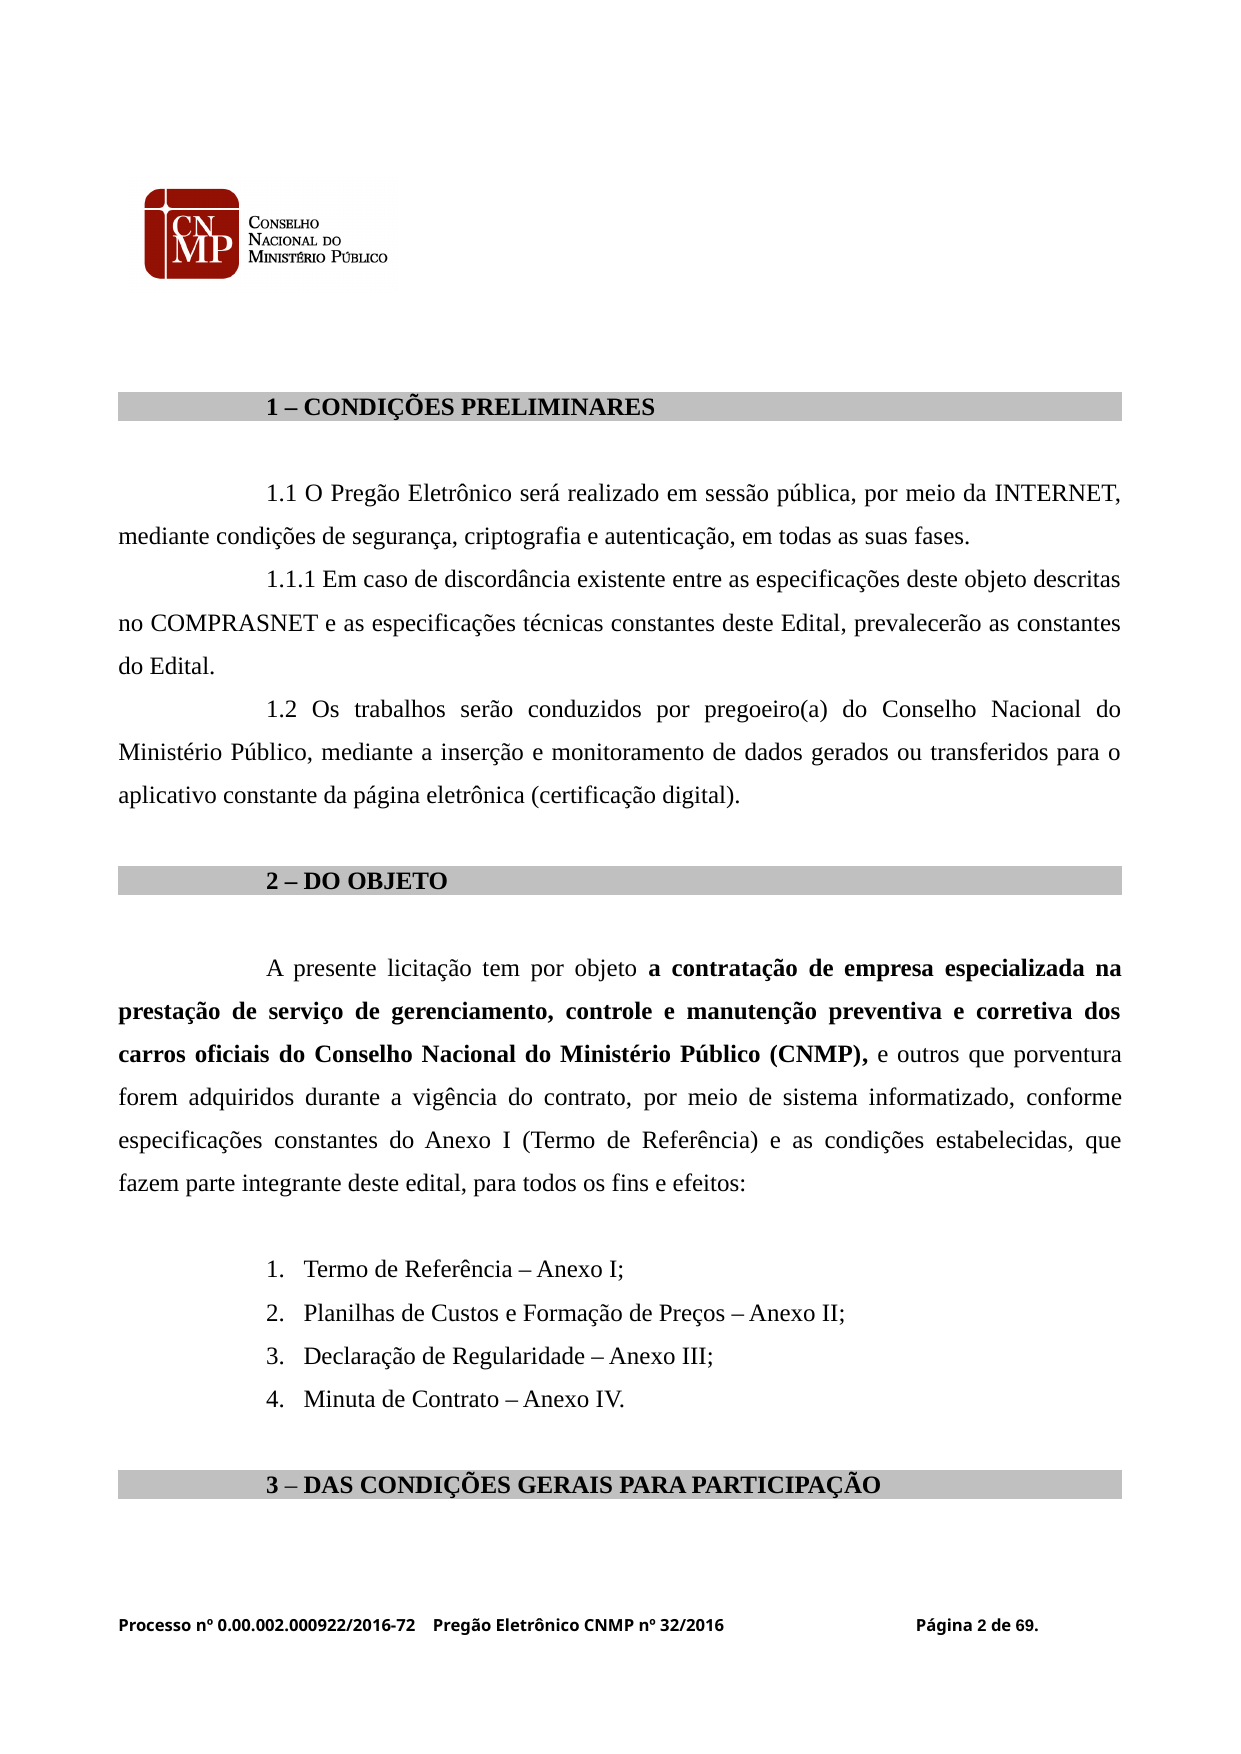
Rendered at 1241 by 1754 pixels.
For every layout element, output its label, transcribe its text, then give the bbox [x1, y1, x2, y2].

text 1.1 O Pregão Eletrônico será realizado em sessão pública, por meio da INTERNET, mediante condições de segurança, criptografia e autenticação, em todas as suas fases. [118, 478, 1122, 550]
list Declaração de Regularidade – Anexo III; [266, 1341, 1122, 1369]
text 1.1.1 Em caso de discordância existente entre as especificações deste objeto descritas no COMPRASNET e as especificações técnicas constantes deste Edital, prevalecerão as constantes do Edital. [118, 564, 1122, 679]
text A presente licitação tem por objeto a contratação de empresa especializada na prestação de serviço de gerenciamento, controle e manutenção preventiva e corretiva dos carros oficiais do Conselho Nacional do Ministério Público (CNMP), e outros que porventura forem adquiridos durante a vigência do contrato, por meio de sistema informatizado, conforme especificações constantes do Anexo I (Termo de Referência) e as condições estabelecidas, que fazem parte integrante deste edital, para todos os fins e efeitos: [118, 953, 1122, 1197]
list Minuta de Contrato – Anexo IV. [266, 1384, 1122, 1413]
subtitle 2 – DO OBJETO [118, 866, 1122, 895]
text 1.2 Os trabalhos serão conduzidos por pregoeiro(a) do Conselho Nacional do Ministério Público, mediante a inserção e monitoramento de dados gerados ou transferidos para o aplicativo constante da página eletrônica (certificação digital). [118, 694, 1122, 809]
list Planilhas de Custos e Formação de Preços – Anexo II; [266, 1298, 1122, 1326]
subtitle 1 – CONDIÇÕES PRELIMINARES [118, 392, 1122, 421]
list Termo de Referência – Anexo I; [266, 1254, 1122, 1283]
text 3 – DAS CONDIÇÕES GERAIS PARA PARTICIPAÇÃO [118, 1470, 1122, 1499]
picture [128, 175, 398, 293]
